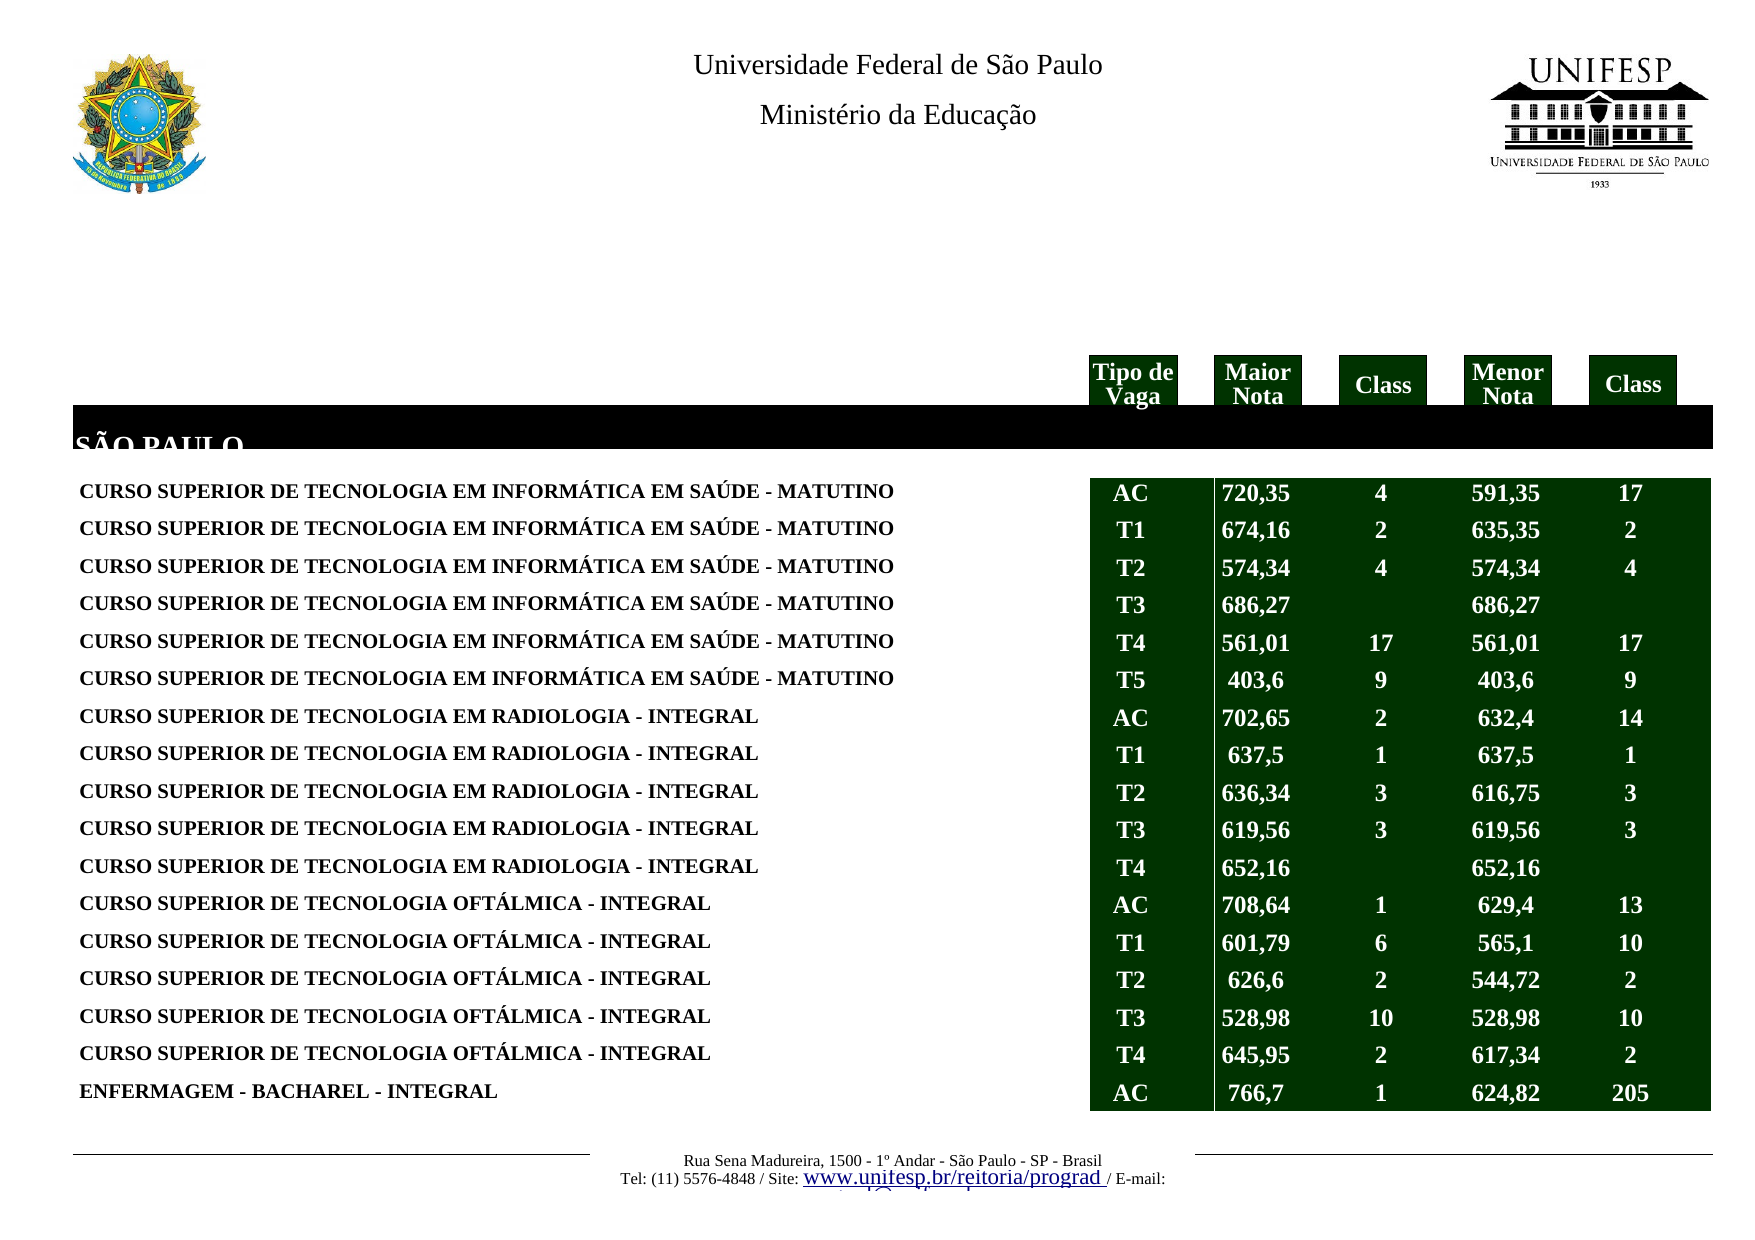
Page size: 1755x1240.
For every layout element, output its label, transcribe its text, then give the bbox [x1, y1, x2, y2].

table_cell 4 [1339, 478, 1426, 511]
table_cell CURSO SUPERIOR DE TECNOLOGIA EM RADIOLOGIA - INTEGRAL [73, 811, 1089, 849]
table_cell [1302, 549, 1339, 586]
table_cell 632,4 [1464, 699, 1551, 736]
table_cell 403,6 [1464, 661, 1551, 699]
table_cell [1177, 999, 1214, 1036]
table_cell [1302, 586, 1339, 624]
table_cell AC [1090, 886, 1177, 924]
table_cell [1676, 774, 1711, 811]
table_cell CURSO SUPERIOR DE TECNOLOGIA EM RADIOLOGIA - INTEGRAL [73, 699, 1089, 736]
table_cell T4 [1090, 624, 1177, 661]
table_cell 636,34 [1215, 774, 1302, 811]
table_cell AC [1090, 699, 1177, 736]
table_cell CURSO SUPERIOR DE TECNOLOGIA OFTÁLMICA - INTEGRAL [73, 961, 1089, 999]
table_cell [1177, 774, 1214, 811]
table_cell 528,98 [1464, 999, 1551, 1036]
table_cell [1551, 549, 1589, 586]
table_cell [1589, 586, 1676, 624]
table_cell [1090, 449, 1177, 478]
table_cell 1 [1339, 886, 1426, 924]
table_cell [1302, 886, 1339, 924]
table_cell AC [1090, 1074, 1177, 1111]
table_cell [1589, 449, 1676, 478]
table_cell [1302, 449, 1339, 478]
table_cell [1302, 811, 1339, 849]
table_header [1677, 355, 1711, 405]
table_cell [1302, 624, 1339, 661]
table_cell CURSO SUPERIOR DE TECNOLOGIA EM INFORMÁTICA EM SAÚDE - MATUTINO [73, 549, 1089, 586]
table_cell 708,64 [1215, 886, 1302, 924]
table_cell 635,35 [1464, 511, 1551, 549]
table_cell [1589, 849, 1676, 886]
table_cell [1302, 774, 1339, 811]
table_cell [1676, 999, 1711, 1036]
table_cell [1426, 449, 1464, 478]
table_cell 720,35 [1215, 478, 1302, 511]
table_cell [1177, 661, 1214, 699]
table_cell 14 [1589, 699, 1676, 736]
table_cell 574,34 [1464, 549, 1551, 586]
table_cell 10 [1589, 999, 1676, 1036]
table_cell 652,16 [1464, 849, 1551, 886]
table_cell [1676, 811, 1711, 849]
table_header Class [1340, 356, 1426, 405]
table_cell 2 [1339, 511, 1426, 549]
table_cell SÃO PAULO [73, 449, 1089, 478]
table_cell CURSO SUPERIOR DE TECNOLOGIA EM RADIOLOGIA - INTEGRAL [73, 736, 1089, 774]
table_cell CURSO SUPERIOR DE TECNOLOGIA EM INFORMÁTICA EM SAÚDE - MATUTINO [73, 478, 1089, 511]
table_cell [1426, 849, 1464, 886]
table_cell T4 [1090, 849, 1177, 886]
table_header Class [1590, 356, 1676, 405]
table_cell 619,56 [1215, 811, 1302, 849]
table_cell [1551, 586, 1589, 624]
table_cell 601,79 [1215, 924, 1302, 961]
table_cell [1551, 624, 1589, 661]
table_cell [1551, 478, 1589, 511]
table_cell 645,95 [1215, 1036, 1302, 1074]
table_cell [1302, 736, 1339, 774]
table_header Menor Nota [1465, 356, 1551, 405]
table_header Tipo de Vaga [1090, 356, 1177, 405]
table_cell 617,34 [1464, 1036, 1551, 1074]
table_cell [1551, 449, 1589, 478]
table_cell [1215, 449, 1302, 478]
table_cell [1302, 1036, 1339, 1074]
table_cell [1426, 1036, 1464, 1074]
table_cell [1551, 886, 1589, 924]
table_cell 561,01 [1215, 624, 1302, 661]
table_cell T2 [1090, 549, 1177, 586]
table_cell [1426, 886, 1464, 924]
table_cell [1426, 624, 1464, 661]
table_cell [1302, 478, 1339, 511]
table_cell [1302, 961, 1339, 999]
table_cell [1302, 511, 1339, 549]
table_cell [1177, 624, 1214, 661]
table_cell [1676, 886, 1711, 924]
table_cell [1551, 849, 1589, 886]
table_cell 591,35 [1464, 478, 1551, 511]
table_cell [1177, 736, 1214, 774]
table_cell 686,27 [1215, 586, 1302, 624]
table_cell [1551, 924, 1589, 961]
table_cell 10 [1589, 924, 1676, 961]
table_cell 9 [1339, 661, 1426, 699]
table_cell T1 [1090, 511, 1177, 549]
table_cell [1177, 549, 1214, 586]
table_cell T2 [1090, 774, 1177, 811]
table_cell 205 [1589, 1074, 1676, 1111]
table_cell CURSO SUPERIOR DE TECNOLOGIA EM RADIOLOGIA - INTEGRAL [73, 774, 1089, 811]
table_cell 619,56 [1464, 811, 1551, 849]
table_cell 2 [1339, 699, 1426, 736]
table_cell 574,34 [1215, 549, 1302, 586]
table_cell [1177, 586, 1214, 624]
table_cell [1676, 961, 1711, 999]
table_cell [1551, 699, 1589, 736]
table_cell 4 [1339, 549, 1426, 586]
table_cell 2 [1589, 961, 1676, 999]
table_cell 629,4 [1464, 886, 1551, 924]
table_cell 561,01 [1464, 624, 1551, 661]
table_cell 9 [1589, 661, 1676, 699]
table_cell [1676, 549, 1711, 586]
table_cell [1177, 811, 1214, 849]
table_cell CURSO SUPERIOR DE TECNOLOGIA OFTÁLMICA - INTEGRAL [73, 999, 1089, 1036]
table_cell 674,16 [1215, 511, 1302, 549]
table_cell 637,5 [1215, 736, 1302, 774]
table_cell [1676, 511, 1711, 549]
table_cell 1 [1589, 736, 1676, 774]
table_cell 3 [1339, 811, 1426, 849]
table_cell 3 [1339, 774, 1426, 811]
table_cell CURSO SUPERIOR DE TECNOLOGIA EM INFORMÁTICA EM SAÚDE - MATUTINO [73, 586, 1089, 624]
table_cell [1302, 924, 1339, 961]
table_cell 652,16 [1215, 849, 1302, 886]
table_cell [1551, 736, 1589, 774]
table_cell [1676, 449, 1711, 478]
table_cell [1426, 961, 1464, 999]
table_cell [1676, 586, 1711, 624]
table_cell 2 [1339, 961, 1426, 999]
table_cell 626,6 [1215, 961, 1302, 999]
table_cell T1 [1090, 736, 1177, 774]
table_cell [1302, 661, 1339, 699]
table_cell 544,72 [1464, 961, 1551, 999]
table_cell 528,98 [1215, 999, 1302, 1036]
table_cell 1 [1339, 736, 1426, 774]
table_cell [1302, 1074, 1339, 1111]
table_cell [1426, 736, 1464, 774]
table_cell T1 [1090, 924, 1177, 961]
table_cell 565,1 [1464, 924, 1551, 961]
table_cell [1551, 511, 1589, 549]
table_cell [1676, 478, 1711, 511]
table_cell AC [1090, 478, 1177, 511]
table_cell [1177, 1036, 1214, 1074]
table_cell 637,5 [1464, 736, 1551, 774]
table_cell T3 [1090, 999, 1177, 1036]
table_cell 17 [1339, 624, 1426, 661]
table_cell ENFERMAGEM - BACHAREL - INTEGRAL [73, 1074, 1089, 1111]
table_cell [1551, 1036, 1589, 1074]
table_cell [1426, 511, 1464, 549]
table_cell [1177, 1074, 1214, 1111]
table_cell T3 [1090, 811, 1177, 849]
table_cell CURSO SUPERIOR DE TECNOLOGIA OFTÁLMICA - INTEGRAL [73, 924, 1089, 961]
table_cell [1177, 511, 1214, 549]
table_cell 686,27 [1464, 586, 1551, 624]
table_cell 616,75 [1464, 774, 1551, 811]
table_cell [1426, 811, 1464, 849]
table_cell [1302, 849, 1339, 886]
table_cell [1676, 924, 1711, 961]
table_cell [1426, 586, 1464, 624]
table_cell 2 [1589, 1036, 1676, 1074]
table_header [1427, 355, 1464, 405]
table_cell CURSO SUPERIOR DE TECNOLOGIA EM INFORMÁTICA EM SAÚDE - MATUTINO [73, 624, 1089, 661]
table_cell [1177, 699, 1214, 736]
table_cell 17 [1589, 478, 1676, 511]
table_cell [1426, 478, 1464, 511]
table_cell [1177, 924, 1214, 961]
table_cell CURSO SUPERIOR DE TECNOLOGIA OFTÁLMICA - INTEGRAL [73, 886, 1089, 924]
table_cell [1426, 1074, 1464, 1111]
table_cell T4 [1090, 1036, 1177, 1074]
table_cell [1302, 999, 1339, 1036]
table_cell [1426, 999, 1464, 1036]
table_cell T5 [1090, 661, 1177, 699]
table_cell CURSO SUPERIOR DE TECNOLOGIA EM INFORMÁTICA EM SAÚDE - MATUTINO [73, 661, 1089, 699]
table_cell [1177, 849, 1214, 886]
table_cell [1177, 478, 1214, 511]
table_cell [1339, 849, 1426, 886]
table_cell 13 [1589, 886, 1676, 924]
table_cell [1339, 586, 1426, 624]
table_cell [1676, 1074, 1711, 1111]
table_cell 2 [1589, 511, 1676, 549]
table_cell 17 [1589, 624, 1676, 661]
table_cell 403,6 [1215, 661, 1302, 699]
table_cell [1177, 961, 1214, 999]
table_cell [1339, 449, 1426, 478]
table_header [73, 355, 1089, 405]
table_cell [1676, 624, 1711, 661]
table_cell T2 [1090, 961, 1177, 999]
table_cell 4 [1589, 549, 1676, 586]
table_cell CURSO SUPERIOR DE TECNOLOGIA EM RADIOLOGIA - INTEGRAL [73, 849, 1089, 886]
table_cell [1177, 449, 1214, 478]
table_cell [1426, 924, 1464, 961]
table_cell 3 [1589, 774, 1676, 811]
table_cell 702,65 [1215, 699, 1302, 736]
table_cell [1551, 774, 1589, 811]
table_cell 6 [1339, 924, 1426, 961]
table_cell 3 [1589, 811, 1676, 849]
table_cell T3 [1090, 586, 1177, 624]
table_cell [1676, 699, 1711, 736]
table_cell [1676, 661, 1711, 699]
table_header [1178, 355, 1214, 405]
table_cell 766,7 [1215, 1074, 1302, 1111]
table_cell [1551, 961, 1589, 999]
table_cell [1426, 661, 1464, 699]
table_cell 10 [1339, 999, 1426, 1036]
table_cell [1302, 699, 1339, 736]
table_cell [1551, 811, 1589, 849]
table_cell [1676, 736, 1711, 774]
table_cell [1426, 774, 1464, 811]
table_cell [1426, 699, 1464, 736]
table_cell CURSO SUPERIOR DE TECNOLOGIA OFTÁLMICA - INTEGRAL [73, 1036, 1089, 1074]
table_cell [1426, 549, 1464, 586]
table_cell [1551, 1074, 1589, 1111]
table_cell [1551, 999, 1589, 1036]
table_cell [1177, 886, 1214, 924]
table_header Maior Nota [1215, 356, 1301, 405]
table_cell [1676, 849, 1711, 886]
table_cell CURSO SUPERIOR DE TECNOLOGIA EM INFORMÁTICA EM SAÚDE - MATUTINO [73, 511, 1089, 549]
table_cell [1551, 661, 1589, 699]
table_cell [1676, 1036, 1711, 1074]
table_header [1552, 355, 1589, 405]
table_cell [1464, 449, 1551, 478]
table_header [1302, 355, 1339, 405]
table_cell 624,82 [1464, 1074, 1551, 1111]
table_cell 2 [1339, 1036, 1426, 1074]
table_cell 1 [1339, 1074, 1426, 1111]
